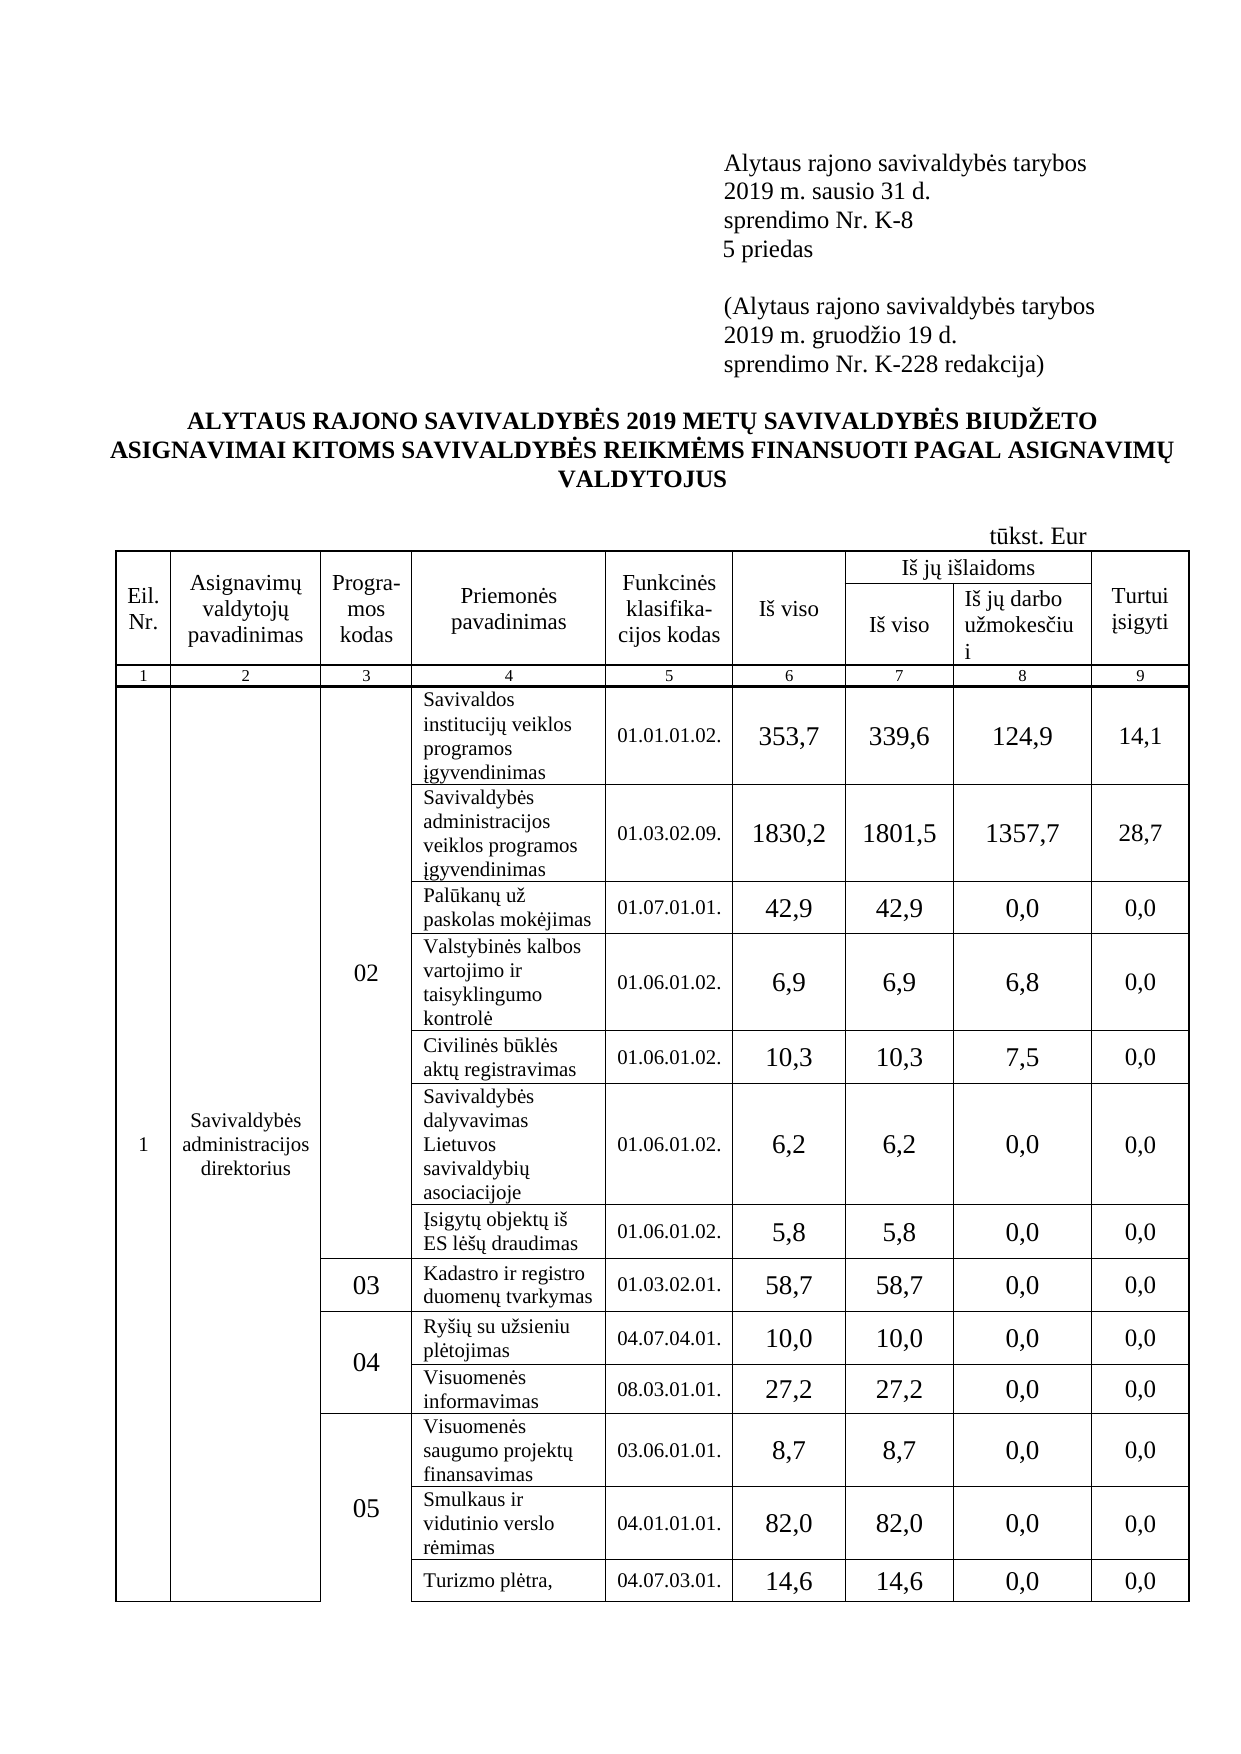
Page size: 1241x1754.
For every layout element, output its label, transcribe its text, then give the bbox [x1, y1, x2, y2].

table_cell 10,0 [846, 1312, 953, 1364]
table_cell 27,2 [733, 1365, 845, 1413]
table_cell 5,8 [733, 1205, 845, 1257]
table_cell 6,2 [733, 1084, 845, 1204]
table_cell 124,9 [954, 688, 1091, 784]
table_cell 7,5 [954, 1031, 1091, 1083]
table_cell Turizmo plėtra, [412, 1560, 605, 1601]
table_cell Savivaldybės dalyvavimas Lietuvos savivaldybių asociacijoje [412, 1084, 605, 1204]
table_cell 6 [733, 666, 845, 685]
table_header Iš jų išlaidoms [846, 552, 1091, 583]
table_cell 8,7 [846, 1414, 953, 1486]
table_cell Savivaldybės administracijos direktorius [171, 688, 320, 1601]
text Alytaus rajono savivaldybės tarybos [103, 148, 1181, 176]
table_cell 0,0 [1092, 934, 1188, 1030]
table_cell Visuomenės saugumo projektų finansavimas [412, 1414, 605, 1486]
text 2019 m. sausio 31 d. [103, 176, 1181, 205]
table_cell 1 [117, 688, 170, 1601]
table_cell 01.06.01.02. [606, 934, 732, 1030]
table_cell 01.06.01.02. [606, 1084, 732, 1204]
table_cell Kadastro ir registro duomenų tvarkymas [412, 1259, 605, 1311]
table_cell Visuomenės informavimas [412, 1365, 605, 1413]
table_cell 0,0 [1092, 882, 1188, 932]
text sprendimo Nr. K-228 redakcija) [103, 349, 1181, 378]
table_cell 42,9 [733, 882, 845, 932]
table_cell 6,8 [954, 934, 1091, 1030]
table_cell 0,0 [954, 882, 1091, 932]
table_cell 6,2 [846, 1084, 953, 1204]
table_cell 0,0 [954, 1487, 1091, 1559]
table_cell 03.06.01.01. [606, 1414, 732, 1486]
text ALYTAUS RAJONO SAVIVALDYBĖS 2019 METŲ SAVIVALDYBĖS BIUDŽETO ASIGNAVIMAI KITOMS SAVIVALDYBĖS REIKMĖMS FINANSUOTI PAGAL ASIGNAVIMŲ VALDYTOJUS [103, 406, 1181, 493]
table_cell 01.03.02.09. [606, 785, 732, 881]
text 2019 m. gruodžio 19 d. [103, 320, 1181, 349]
table_header Eil. Nr. [117, 552, 170, 664]
table_cell 0,0 [954, 1205, 1091, 1257]
table_cell 4 [412, 666, 605, 685]
table_cell 7 [846, 666, 953, 685]
table_cell 353,7 [733, 688, 845, 784]
table_cell 01.06.01.02. [606, 1031, 732, 1083]
table_cell Ryšių su užsieniu plėtojimas [412, 1312, 605, 1364]
table_cell Savivaldos institucijų veiklos programos įgyvendinimas [412, 688, 605, 784]
table_cell 339,6 [846, 688, 953, 784]
table_cell 28,7 [1092, 785, 1188, 881]
table_cell 10,3 [733, 1031, 845, 1083]
table_cell 04.07.03.01. [606, 1560, 732, 1601]
table_cell Savivaldybės administracijos veiklos programos įgyvendinimas [412, 785, 605, 881]
table_header Priemonės pavadinimas [412, 552, 605, 664]
table_cell 1801,5 [846, 785, 953, 881]
table_cell 2 [171, 666, 320, 685]
table_cell 0,0 [954, 1084, 1091, 1204]
table_cell Iš jų darbo užmokesčiui [954, 584, 1091, 664]
text sprendimo Nr. K-8 [103, 205, 1181, 234]
text (Alytaus rajono savivaldybės tarybos [103, 291, 1181, 320]
table_cell 82,0 [733, 1487, 845, 1559]
table_cell 42,9 [846, 882, 953, 932]
table_cell 8 [954, 666, 1091, 685]
table_cell 14,6 [846, 1560, 953, 1601]
table_cell 0,0 [1092, 1560, 1188, 1601]
table_cell 1357,7 [954, 785, 1091, 881]
table_cell Valstybinės kalbos vartojimo ir taisyklingumo kontrolė [412, 934, 605, 1030]
table_cell 27,2 [846, 1365, 953, 1413]
table_cell 01.06.01.02. [606, 1205, 732, 1257]
table_cell 6,9 [733, 934, 845, 1030]
table_cell 14,1 [1092, 688, 1188, 784]
text tūkst. Eur [103, 521, 1181, 550]
table_cell Iš viso [846, 584, 953, 664]
table_cell 10,3 [846, 1031, 953, 1083]
table_cell 58,7 [733, 1259, 845, 1311]
table_cell 82,0 [846, 1487, 953, 1559]
table_cell 0,0 [954, 1365, 1091, 1413]
table_cell 14,6 [733, 1560, 845, 1601]
table_cell 0,0 [954, 1560, 1091, 1601]
table_cell 03 [321, 1259, 411, 1311]
table_cell 04.01.01.01. [606, 1487, 732, 1559]
table_cell 1 [117, 666, 170, 685]
table_cell 08.03.01.01. [606, 1365, 732, 1413]
table_cell 0,0 [1092, 1205, 1188, 1257]
table_cell 0,0 [954, 1259, 1091, 1311]
table_cell 04.07.04.01. [606, 1312, 732, 1364]
table_cell 6,9 [846, 934, 953, 1030]
table_cell 01.03.02.01. [606, 1259, 732, 1311]
table_header Progra-mos kodas [321, 552, 411, 664]
table_header Iš viso [733, 552, 845, 664]
table_cell Smulkaus ir vidutinio verslo rėmimas [412, 1487, 605, 1559]
table_header Asignavimų valdytojų pavadinimas [171, 552, 320, 664]
table_cell 0,0 [1092, 1487, 1188, 1559]
table_cell 0,0 [1092, 1312, 1188, 1364]
table_cell 0,0 [1092, 1084, 1188, 1204]
table_cell 58,7 [846, 1259, 953, 1311]
table_cell 1830,2 [733, 785, 845, 881]
table_cell 5 [606, 666, 732, 685]
table_cell 10,0 [733, 1312, 845, 1364]
table_cell 0,0 [1092, 1414, 1188, 1486]
table_header Funkcinės klasifika-cijos kodas [606, 552, 732, 664]
table_cell 0,0 [1092, 1259, 1188, 1311]
table_cell 01.07.01.01. [606, 882, 732, 932]
table_cell 5,8 [846, 1205, 953, 1257]
table_cell Civilinės būklės aktų registravimas [412, 1031, 605, 1083]
table_header Turtui įsigyti [1092, 552, 1188, 664]
table_cell 0,0 [954, 1414, 1091, 1486]
table_cell 3 [321, 666, 411, 685]
table_cell 01.01.01.02. [606, 688, 732, 784]
table_cell 0,0 [1092, 1031, 1188, 1083]
table_cell 0,0 [1092, 1365, 1188, 1413]
table_cell 9 [1092, 666, 1188, 685]
text 5 priedas [722, 234, 1181, 263]
table_cell 02 [321, 688, 411, 1257]
table_cell Įsigytų objektų iš ES lėšų draudimas [412, 1205, 605, 1257]
table_cell Palūkanų už paskolas mokėjimas [412, 882, 605, 932]
table_cell 8,7 [733, 1414, 845, 1486]
table_cell 0,0 [954, 1312, 1091, 1364]
table_cell 04 [321, 1312, 411, 1413]
table_cell 05 [321, 1414, 411, 1601]
